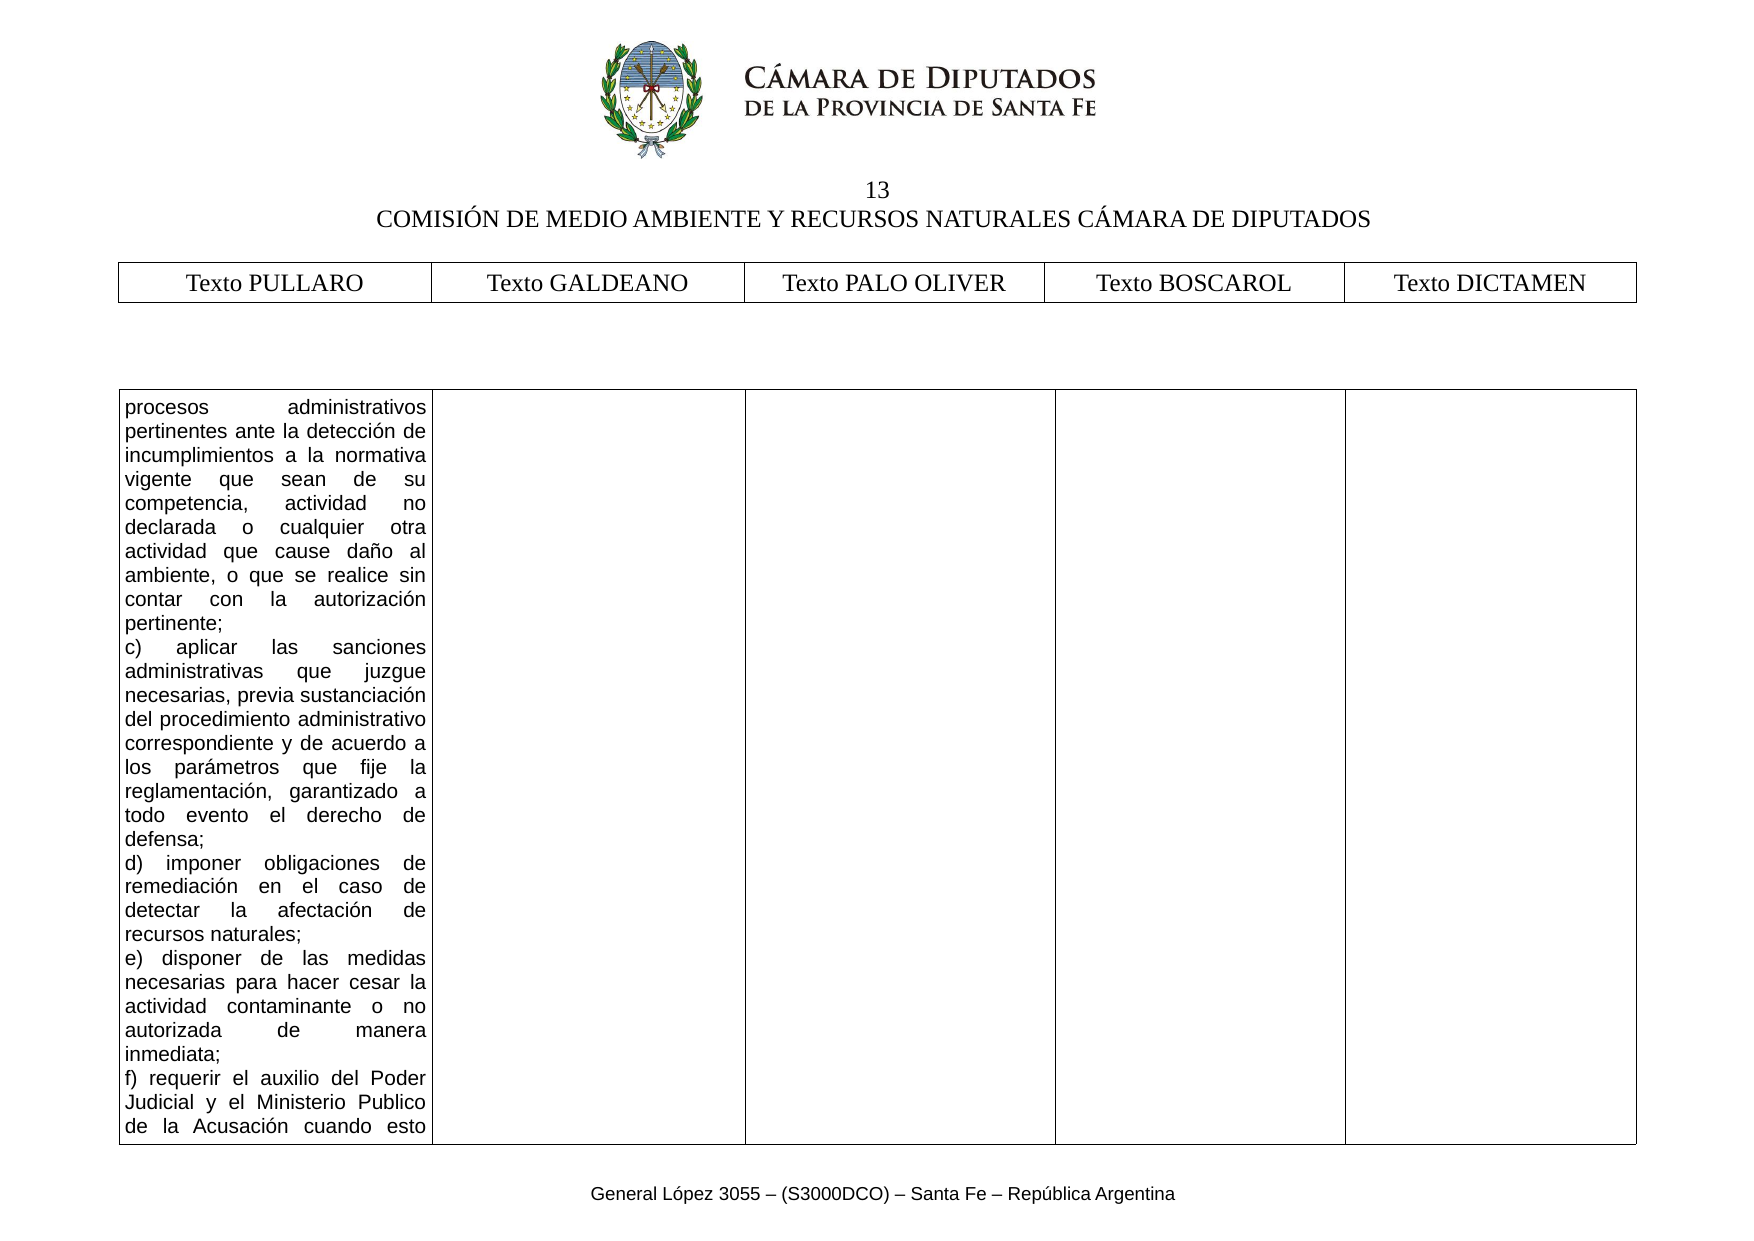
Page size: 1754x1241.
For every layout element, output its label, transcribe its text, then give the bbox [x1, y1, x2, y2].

table_cell [433, 390, 745, 1143]
table_cell [1346, 390, 1636, 1143]
table_cell [1056, 390, 1345, 1143]
table_cell [746, 390, 1055, 1143]
table_cell procesos administrativos pertinentes ante la detección de incumplimientos a la normativa vigente que sean de su competencia, actividad no declarada o cualquier otra actividad que cause daño al ambiente, o que se realice sin contar con la autorización pertinente; c) aplicar las sanciones administrativas que juzgue necesarias, previa sustanciación del procedimiento administrativo correspondiente y de acuerdo a los parámetros que fije la reglamentación, garantizado a todo evento el derecho de defensa; d) imponer obligaciones de remediación en el caso de detectar la afectación de recursos naturales; e) disponer de las medidas necesarias para hacer cesar la actividad contaminante o no autorizada de manera inmediata; f) requerir el auxilio del Poder Judicial y el Ministerio Publico de la Acusación cuando esto [120, 390, 432, 1143]
picture [600, 41, 1096, 163]
